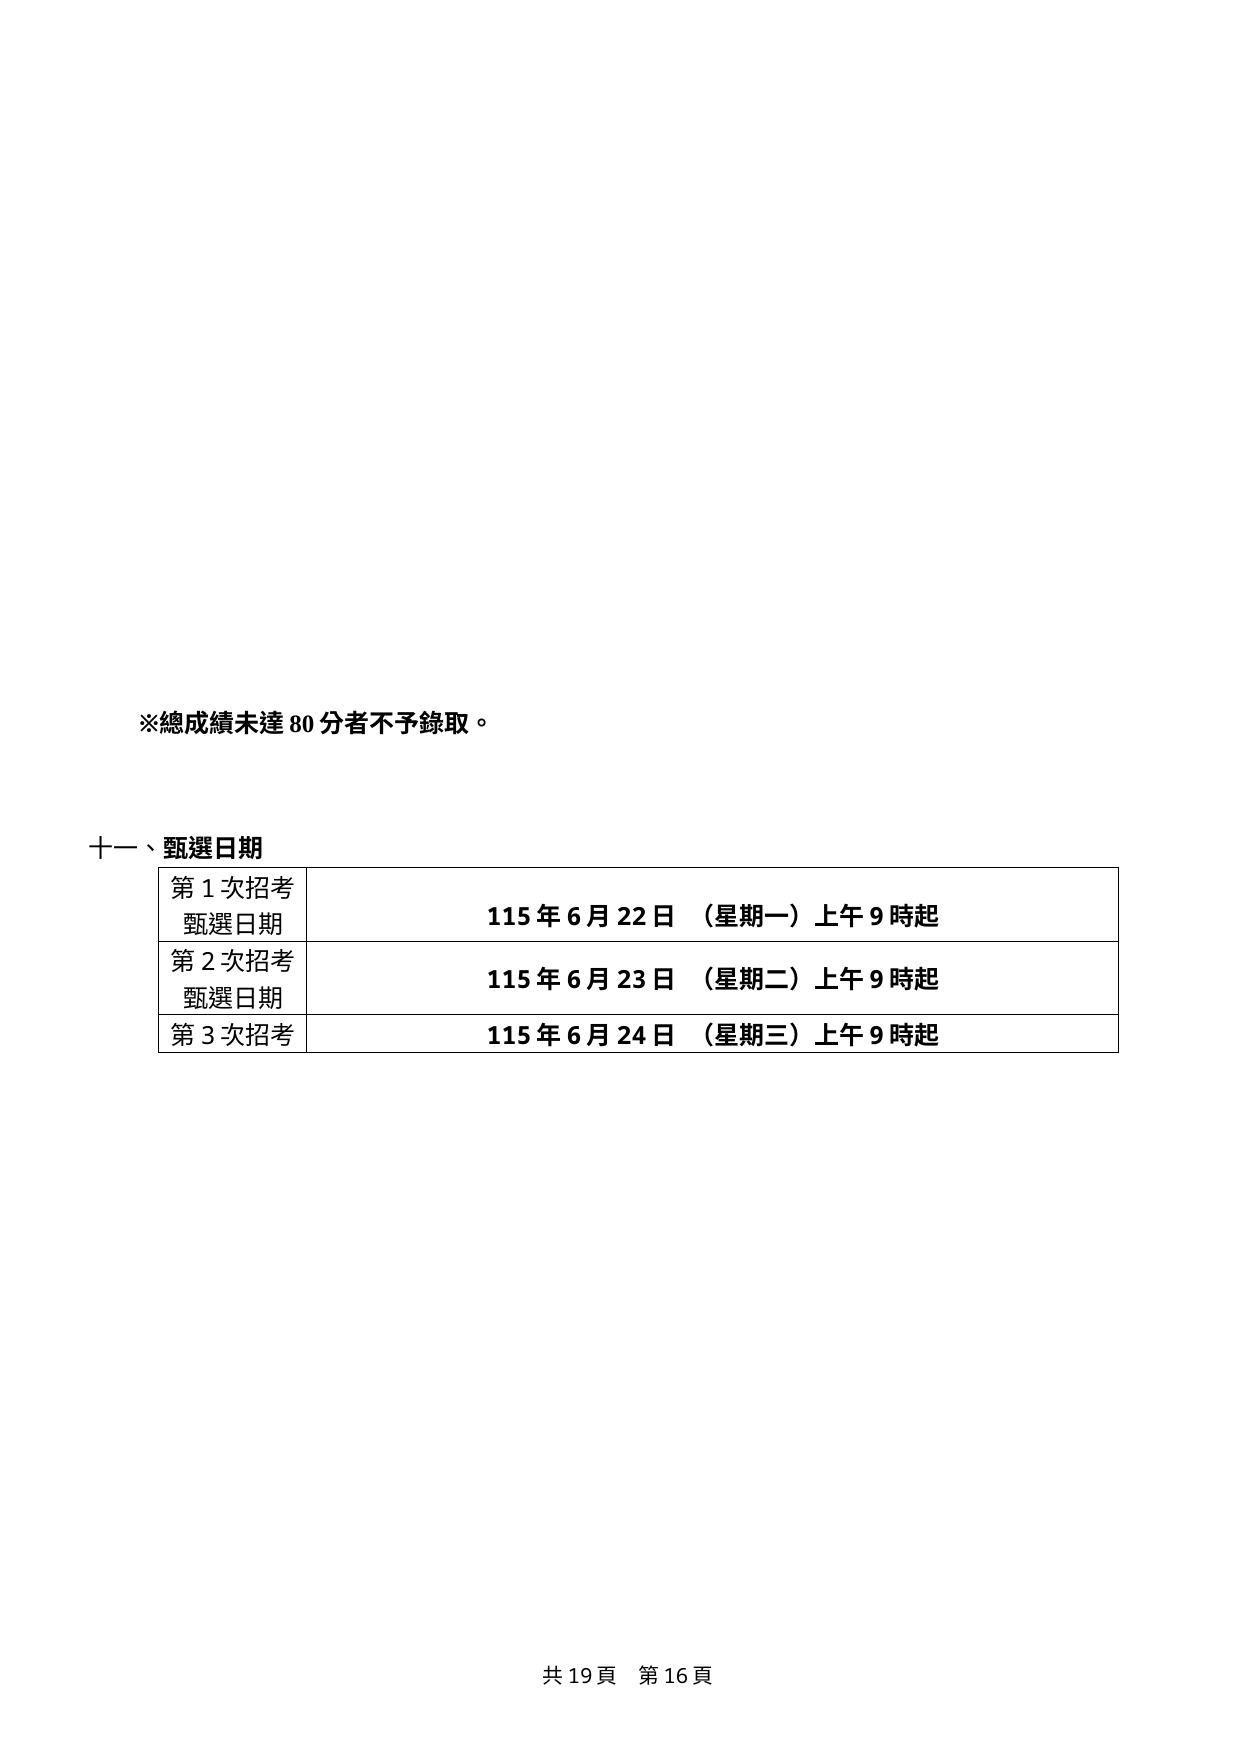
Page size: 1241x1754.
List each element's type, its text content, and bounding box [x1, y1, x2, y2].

table_cell 115年6月24日 （星期三）上午9時起 [307, 1015, 1118, 1052]
table_cell 115年6月23日 （星期二）上午9時起 [307, 942, 1118, 1014]
table_header 第1次招考甄選日期 [159, 868, 306, 941]
table_cell 第3次招考 [159, 1015, 306, 1052]
text ※總成績未達80分者不予錄取。 [139, 680, 1167, 742]
table_cell 第2次招考甄選日期 [159, 942, 306, 1014]
table_header 115年6月22日 （星期一）上午9時起 [307, 868, 1118, 941]
text 十一、甄選日期 [89, 805, 1167, 867]
